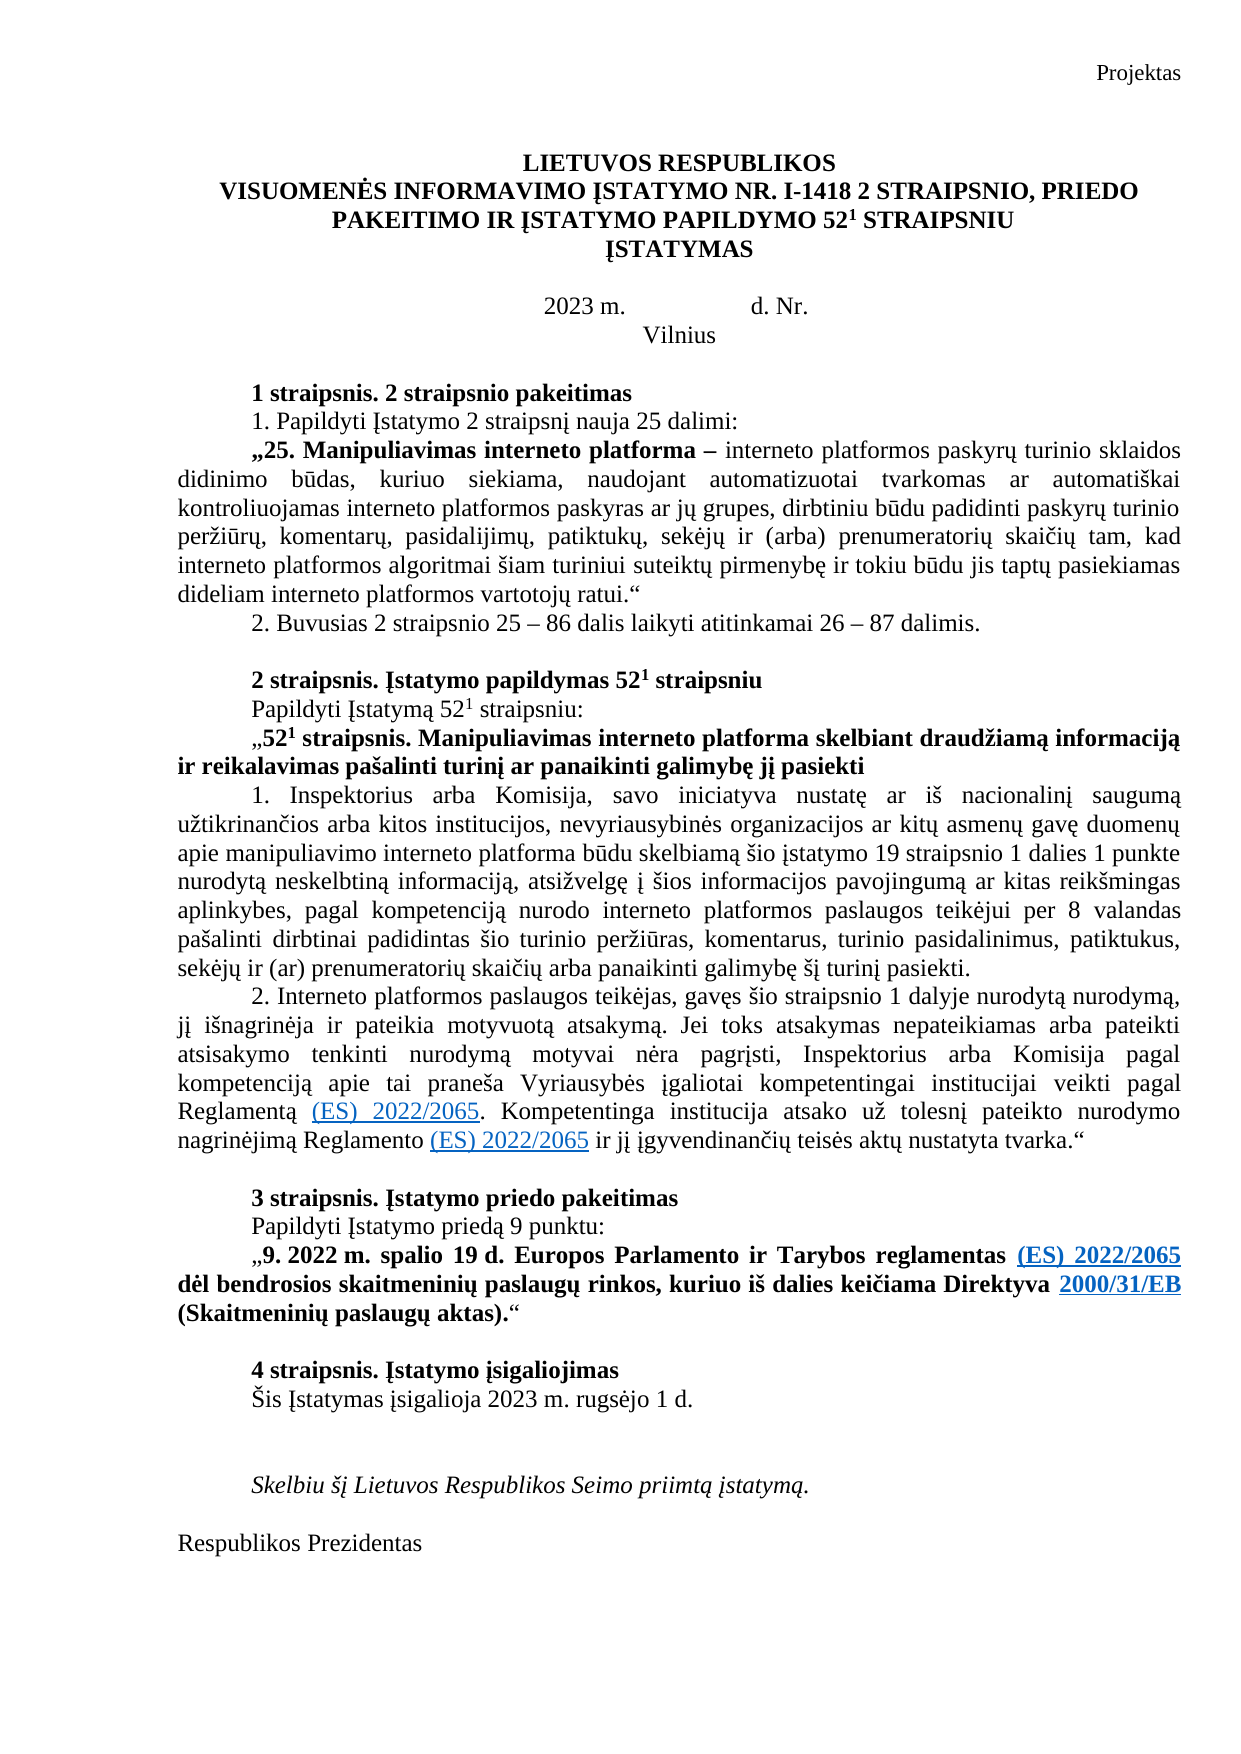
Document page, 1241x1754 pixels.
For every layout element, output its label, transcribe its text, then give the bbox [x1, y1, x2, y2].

text 2023 m. d. Nr. [177, 291, 1181, 320]
text 3 straipsnis. Įstatymo priedo pakeitimas [177, 1183, 1181, 1211]
text ĮSTATYMAS [177, 234, 1181, 263]
text 2 straipsnis. Įstatymo papildymas 521 straipsniu [177, 665, 1181, 694]
text „25. Manipuliavimas interneto platforma – interneto platformos paskyrų turinio sklaidos didinimo būdas, kuriuo siekiama, naudojant automatizuotai tvarkomas ar automatiškai kontroliuojamas interneto platformos paskyras ar jų grupes, dirbtiniu būdu padidinti paskyrų turinio peržiūrų, komentarų, pasidalijimų, patiktukų, sekėjų ir (arba) prenumeratorių skaičių tam, kad interneto platformos algoritmai šiam turiniui suteiktų pirmenybę ir tokiu būdu jis taptų pasiekiamas dideliam interneto platformos vartotojų ratui.“ [177, 435, 1181, 608]
text 2. Interneto platformos paslaugos teikėjas, gavęs šio straipsnio 1 dalyje nurodytą nurodymą, jį išnagrinėja ir pateikia motyvuotą atsakymą. Jei toks atsakymas nepateikiamas arba pateikti atsisakymo tenkinti nurodymą motyvai nėra pagrįsti, Inspektorius arba Komisija pagal kompetenciją apie tai praneša Vyriausybės įgaliotai kompetentingai institucijai veikti pagal Reglamentą (ES) 2022/2065. Kompetentinga institucija atsako už tolesnį pateikto nurodymo nagrinėjimą Reglamento (ES) 2022/2065 ir jį įgyvendinančių teisės aktų nustatyta tvarka.“ [177, 981, 1181, 1154]
text Papildyti Įstatymo priedą 9 punktu: [177, 1211, 1181, 1240]
text 4 straipsnis. Įstatymo įsigaliojimas [177, 1355, 1181, 1384]
text 1. Inspektorius arba Komisija, savo iniciatyva nustatę ar iš nacionalinį saugumą užtikrinančios arba kitos institucijos, nevyriausybinės organizacijos ar kitų asmenų gavę duomenų apie manipuliavimo interneto platforma būdu skelbiamą šio įstatymo 19 straipsnio 1 dalies 1 punkte nurodytą neskelbtiną informaciją, atsižvelgę į šios informacijos pavojingumą ar kitas reikšmingas aplinkybes, pagal kompetenciją nurodo interneto platformos paslaugos teikėjui per 8 valandas pašalinti dirbtinai padidintas šio turinio peržiūras, komentarus, turinio pasidalinimus, patiktukus, sekėjų ir (ar) prenumeratorių skaičių arba panaikinti galimybę šį turinį pasiekti. [177, 780, 1181, 981]
text Respublikos Prezidentas [177, 1528, 1181, 1556]
text „9. 2022 m. spalio 19 d. Europos Parlamento ir Tarybos reglamentas (ES) 2022/2065 dėl bendrosios skaitmeninių paslaugų rinkos, kuriuo iš dalies keičiama Direktyva 2000/31/EB (Skaitmeninių paslaugų aktas).“ [177, 1240, 1181, 1326]
text Skelbiu šį Lietuvos Respublikos Seimo priimtą įstatymą. [177, 1470, 1181, 1499]
text Papildyti Įstatymą 521 straipsniu: [177, 694, 1181, 723]
text LIETUVOS RESPUBLIKOS [177, 148, 1181, 176]
text 2. Buvusias 2 straipsnio 25 – 86 dalis laikyti atitinkamai 26 – 87 dalimis. [177, 608, 1181, 636]
text VISUOMENĖS INFORMAVIMO ĮSTATYMO NR. I-1418 2 STRAIPSNIO, PRIEDO pakeitimo ir ĮSTATYMO PAPILDYMO 521 straipsniU [177, 176, 1181, 234]
text „521 straipsnis. Manipuliavimas interneto platforma skelbiant draudžiamą informaciją ir reikalavimas pašalinti turinį ar panaikinti galimybę jį pasiekti [177, 723, 1181, 780]
text 1 straipsnis. 2 straipsnio pakeitimas [177, 378, 1181, 406]
text Šis Įstatymas įsigalioja 2023 m. rugsėjo 1 d. [177, 1384, 1181, 1413]
text Vilnius [177, 320, 1181, 349]
text 1. Papildyti Įstatymo 2 straipsnį nauja 25 dalimi: [177, 406, 1181, 435]
